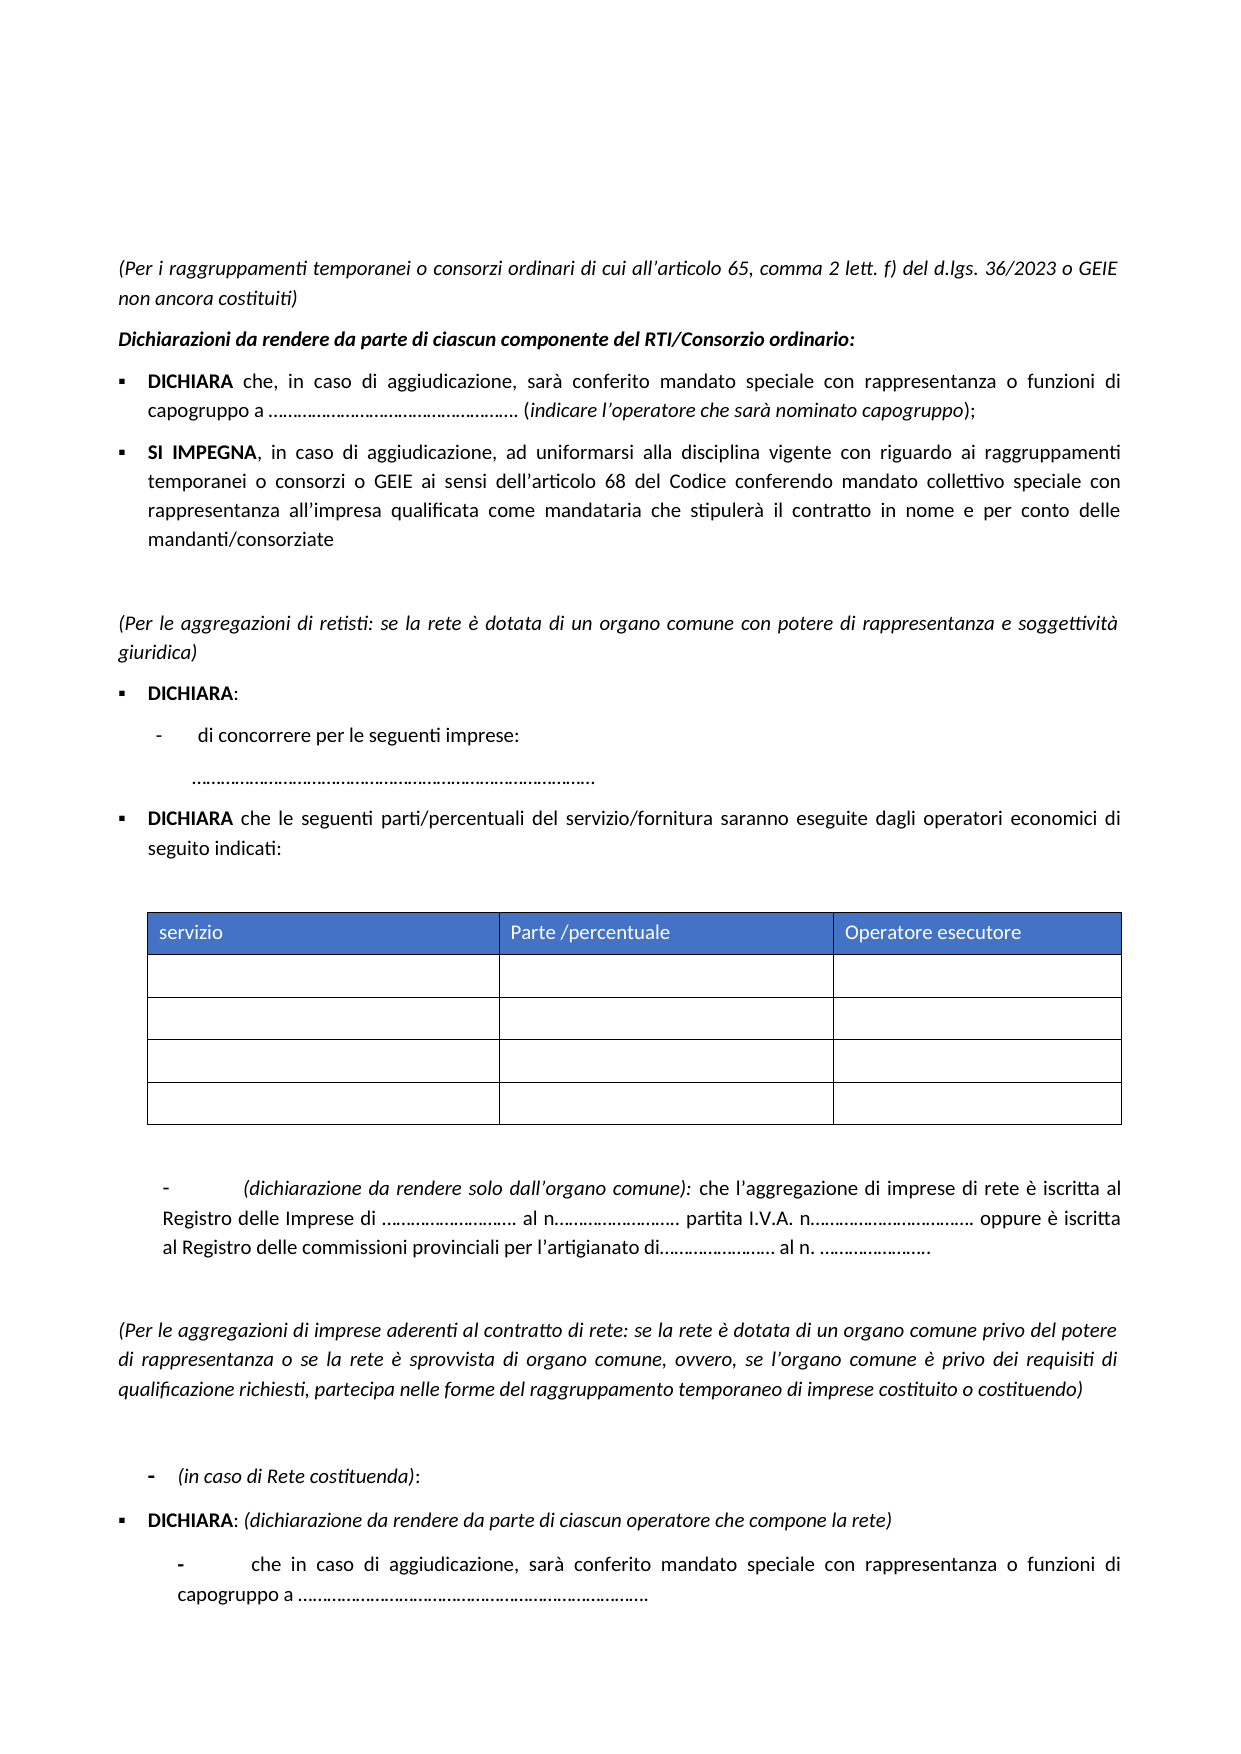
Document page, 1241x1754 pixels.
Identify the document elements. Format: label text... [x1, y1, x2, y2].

text ▪ DICHIARA che le seguenti parti/percentuali del servizio/fornitura saranno eseguite dagli operatori economici di seguito indicati: [118, 806, 1122, 860]
table_cell [834, 998, 1121, 1039]
table_header servizio [148, 913, 499, 954]
table_cell [500, 955, 833, 997]
table_cell [834, 1083, 1121, 1124]
list che in caso di aggiudicazione, sarà conferito mandato speciale con rappresentanza o funzioni di capogruppo a ………………………………………………………………. [177, 1549, 1122, 1607]
table_cell [148, 1083, 499, 1124]
text ▪ SI IMPEGNA, in caso di aggiudicazione, ad uniformarsi alla disciplina vigente con riguardo ai raggruppamenti temporanei o consorzi o GEIE ai sensi dell’articolo 68 del Codice conferendo mandato collettivo speciale con rappresentanza all’impresa qualificata come mandataria che stipulerà il contratto in nome e per conto delle mandanti/consorziate [118, 439, 1122, 552]
table_cell [500, 998, 833, 1039]
text (Per le aggregazioni di imprese aderenti al contratto di rete: se la rete è dotata di un organo comune privo del potere di rappresentanza o se la rete è sprovvista di organo comune, ovvero, se l’organo comune è privo dei requisiti di qualificazione richiesti, partecipa nelle forme del raggruppamento temporaneo di imprese costituito o costituendo) [118, 1317, 1122, 1401]
table_cell [834, 1040, 1121, 1082]
text ▪ DICHIARA: [118, 681, 1122, 706]
table_header Parte /percentuale [500, 913, 833, 954]
list di concorrere per le seguenti imprese: [156, 722, 1122, 748]
list (in caso di Rete costituenda): [148, 1459, 1122, 1490]
text ………………………………………………………………………… [118, 764, 1122, 789]
text Dichiarazioni da rendere da parte di ciascun componente del RTI/Consorzio ordinario: [118, 326, 1122, 352]
list (dichiarazione da rendere solo dall’organo comune): che l’aggregazione di imprese di rete è iscritta al Registro delle Imprese di ………………………. al n…………………….. partita I.V.A. n……………………………. oppure è iscritta al Registro delle commissioni provinciali per l’artigianato di…………………… al n. ………………….. [162, 1173, 1122, 1259]
text ▪ DICHIARA che, in caso di aggiudicazione, sarà conferito mandato speciale con rappresentanza o funzioni di capogruppo a ……………………………………………. (indicare l’operatore che sarà nominato capogruppo); [118, 368, 1122, 423]
table_cell [500, 1083, 833, 1124]
table_cell [148, 1040, 499, 1082]
table_header Operatore esecutore [834, 913, 1121, 954]
table_cell [500, 1040, 833, 1082]
text ▪ DICHIARA: (dichiarazione da rendere da parte di ciascun operatore che compone la rete) [118, 1508, 1122, 1533]
table_cell [148, 955, 499, 997]
text (Per i raggruppamenti temporanei o consorzi ordinari di cui all’articolo 65, comma 2 lett. f) del d.lgs. 36/2023 o GEIE non ancora costituiti) [118, 256, 1122, 310]
text (Per le aggregazioni di retisti: se la rete è dotata di un organo comune con potere di rappresentanza e soggettività giuridica) [118, 610, 1122, 664]
table_cell [834, 955, 1121, 997]
table_cell [148, 998, 499, 1039]
